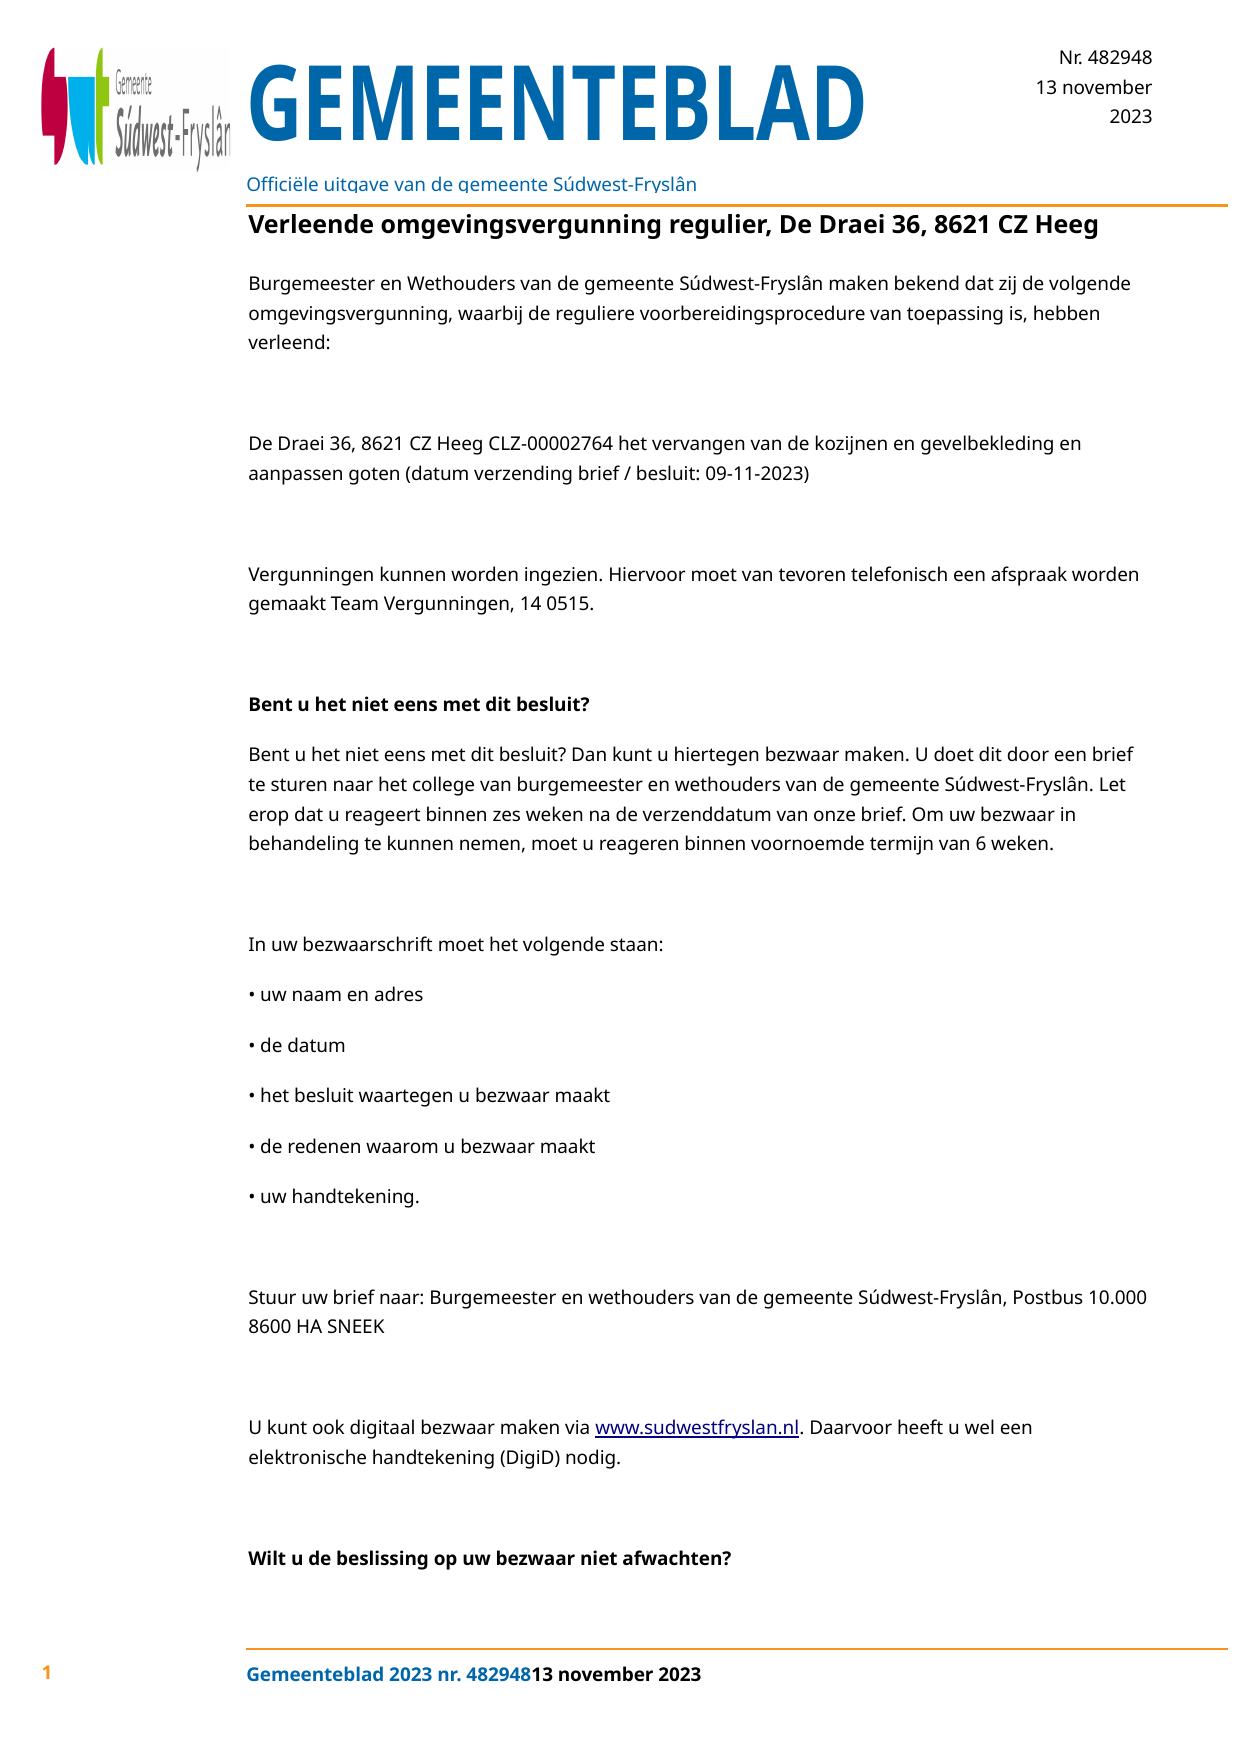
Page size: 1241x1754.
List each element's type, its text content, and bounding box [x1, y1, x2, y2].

picture [41, 47, 231, 172]
text Wilt u de beslissing op uw bezwaar niet afwachten? [248, 1545, 1152, 1571]
text Bent u het niet eens met dit besluit? Dan kunt u hiertegen bezwaar maken. U doet dit door een brief te sturen naar het college van burgemeester en wethouders van de gemeente Súdwest-Fryslân. Let erop dat u reageert binnen zes weken na de verzenddatum van onze brief. Om uw bezwaar in behandeling te kunnen nemen, moet u reageren binnen voornoemde termijn van 6 weken. [248, 742, 1152, 856]
text • uw naam en adres [248, 982, 1152, 1007]
text In uw bezwaarschrift moet het volgende staan: [248, 931, 1152, 957]
text Burgemeester en Wethouders van de gemeente Súdwest-Fryslân maken bekend dat zij de volgende omgevingsvergunning, waarbij de reguliere voorbereidingsprocedure van toepassing is, hebben verleend: [248, 270, 1152, 355]
text De Draei 36, 8621 CZ Heeg CLZ-00002764 het vervangen van de kozijnen en gevelbekleding en aanpassen goten (datum verzending brief / besluit: 09-11-2023) [248, 430, 1152, 486]
text • het besluit waartegen u bezwaar maakt [248, 1082, 1152, 1108]
text • uw handtekening. [248, 1183, 1152, 1209]
text • de datum [248, 1032, 1152, 1058]
text Vergunningen kunnen worden ingezien. Hiervoor moet van tevoren telefonisch een afspraak worden gemaakt Team Vergunningen, 14 0515. [248, 561, 1152, 616]
text U kunt ook digitaal bezwaar maken via www.sudwestfryslan.nl. Daarvoor heeft u wel een elektronische handtekening (DigiD) nodig. [248, 1414, 1152, 1470]
text Stuur uw brief naar: Burgemeester en wethouders van de gemeente Súdwest-Fryslân, Postbus 10.000 8600 HA SNEEK [248, 1284, 1152, 1339]
text Verleende omgevingsvergunning regulier, De Draei 36, 8621 CZ Heeg [248, 207, 1152, 241]
text Bent u het niet eens met dit besluit? [248, 691, 1152, 717]
text • de redenen waarom u bezwaar maakt [248, 1133, 1152, 1158]
